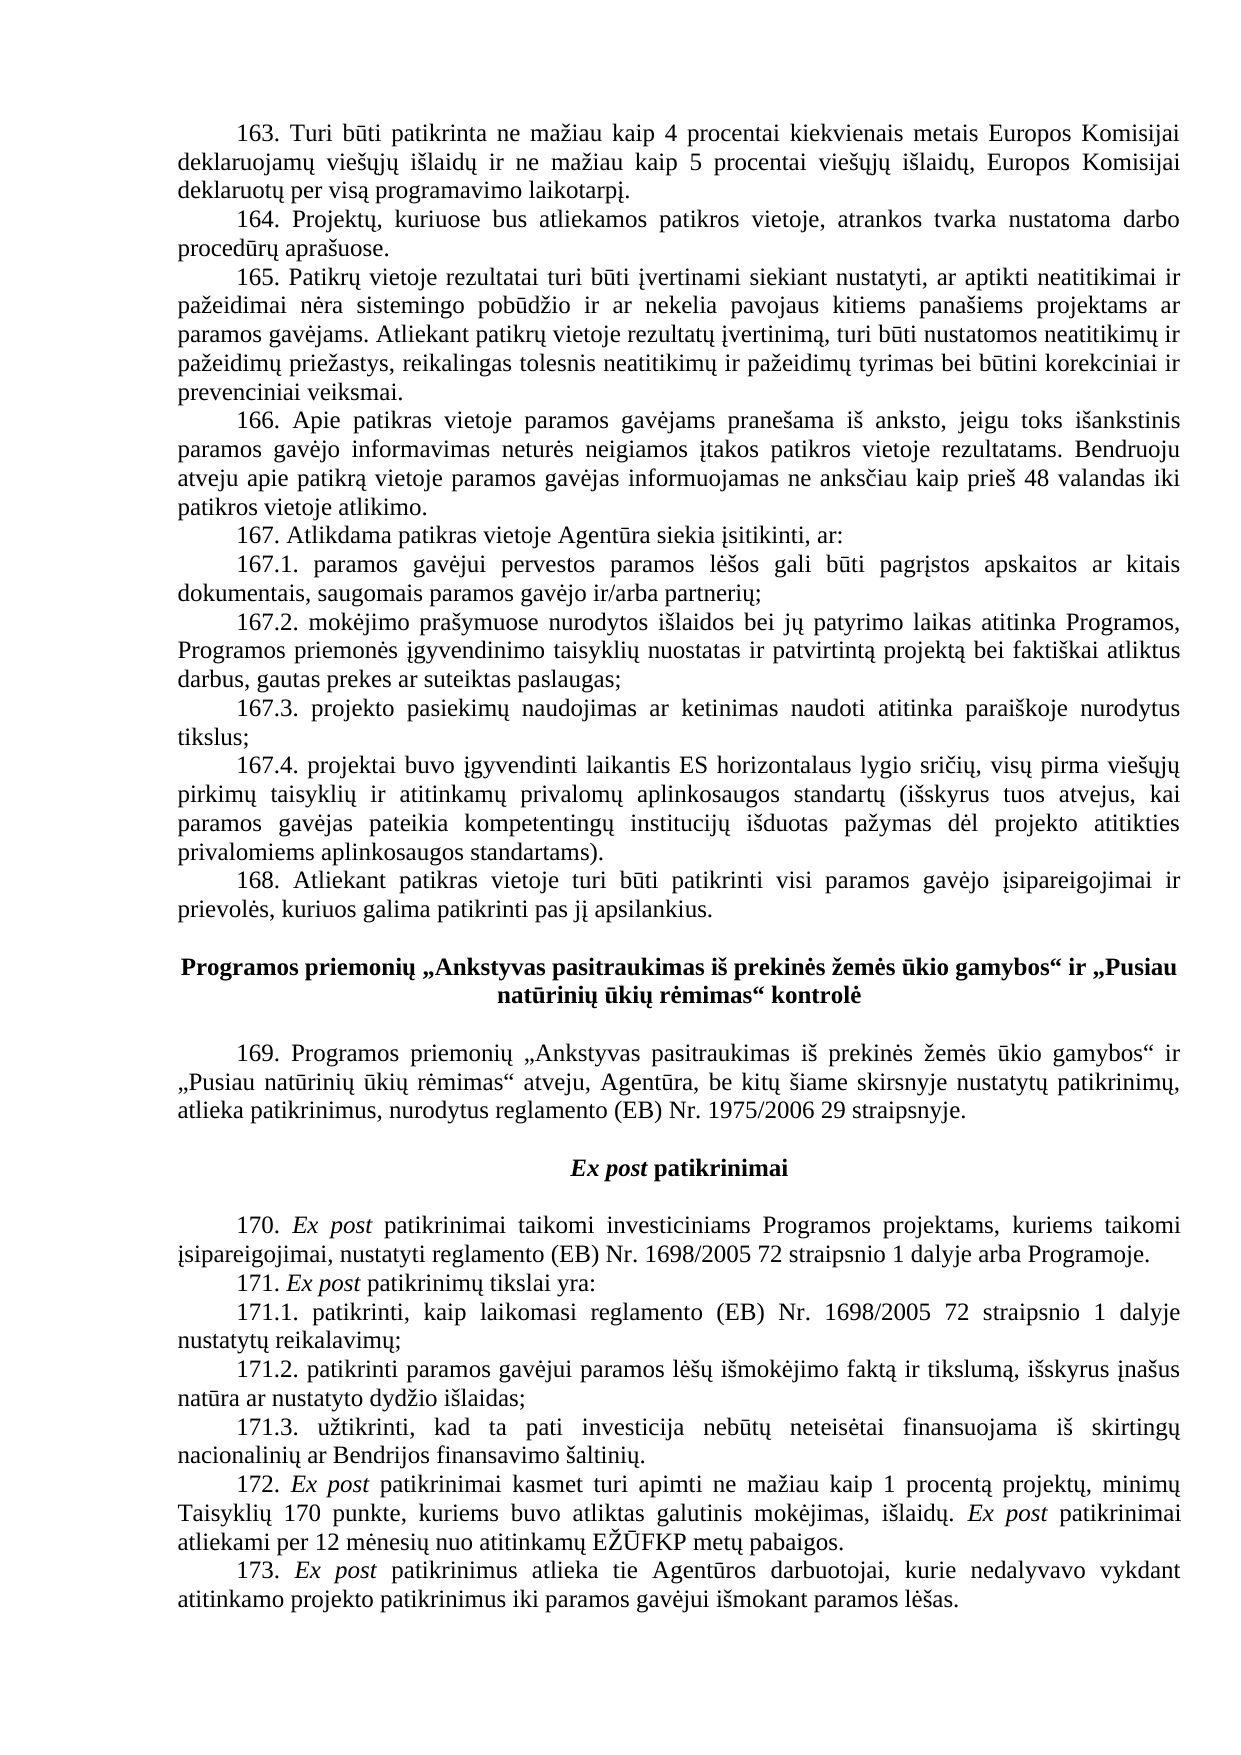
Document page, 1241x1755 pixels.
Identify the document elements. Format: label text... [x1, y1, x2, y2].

text 171. Ex post patikrinimų tikslai yra: [177, 1268, 1181, 1297]
text 167.2. mokėjimo prašymuose nurodytos išlaidos bei jų patyrimo laikas atitinka Programos, Programos priemonės įgyvendinimo taisyklių nuostatas ir patvirtintą projektą bei faktiškai atliktus darbus, gautas prekes ar suteiktas paslaugas; [177, 607, 1181, 693]
text 171.3. užtikrinti, kad ta pati investicija nebūtų neteisėtai finansuojama iš skirtingų nacionalinių ar Bendrijos finansavimo šaltinių. [177, 1412, 1181, 1469]
text 164. Projektų, kuriuose bus atliekamos patikros vietoje, atrankos tvarka nustatoma darbo procedūrų aprašuose. [177, 204, 1181, 262]
text 168. Atliekant patikras vietoje turi būti patikrinti visi paramos gavėjo įsipareigojimai ir prievolės, kuriuos galima patikrinti pas jį apsilankius. [177, 866, 1181, 923]
text 172. Ex post patikrinimai kasmet turi apimti ne mažiau kaip 1 procentą projektų, minimų Taisyklių 170 punkte, kuriems buvo atliktas galutinis mokėjimas, išlaidų. Ex post patikrinimai atliekami per 12 mėnesių nuo atitinkamų EŽŪFKP metų pabaigos. [177, 1469, 1181, 1556]
text 171.2. patikrinti paramos gavėjui paramos lėšų išmokėjimo faktą ir tikslumą, išskyrus įnašus natūra ar nustatyto dydžio išlaidas; [177, 1354, 1181, 1412]
text 163. Turi būti patikrinta ne mažiau kaip 4 procentai kiekvienais metais Europos Komisijai deklaruojamų viešųjų išlaidų ir ne mažiau kaip 5 procentai viešųjų išlaidų, Europos Komisijai deklaruotų per visą programavimo laikotarpį. [177, 118, 1181, 204]
text 167.4. projektai buvo įgyvendinti laikantis ES horizontalaus lygio sričių, visų pirma viešųjų pirkimų taisyklių ir atitinkamų privalomų aplinkosaugos standartų (išskyrus tuos atvejus, kai paramos gavėjas pateikia kompetentingų institucijų išduotas pažymas dėl projekto atitikties privalomiems aplinkosaugos standartams). [177, 751, 1181, 866]
text 167.3. projekto pasiekimų naudojimas ar ketinimas naudoti atitinka paraiškoje nurodytus tikslus; [177, 693, 1181, 751]
text 167.1. paramos gavėjui pervestos paramos lėšos gali būti pagrįstos apskaitos ar kitais dokumentais, saugomais paramos gavėjo ir/arba partnerių; [177, 549, 1181, 607]
text 165. Patikrų vietoje rezultatai turi būti įvertinami siekiant nustatyti, ar aptikti neatitikimai ir pažeidimai nėra sistemingo pobūdžio ir ar nekelia pavojaus kitiems panašiems projektams ar paramos gavėjams. Atliekant patikrų vietoje rezultatų įvertinimą, turi būti nustatomos neatitikimų ir pažeidimų priežastys, reikalingas tolesnis neatitikimų ir pažeidimų tyrimas bei būtini korekciniai ir prevenciniai veiksmai. [177, 262, 1181, 406]
text 166. Apie patikras vietoje paramos gavėjams pranešama iš anksto, jeigu toks išankstinis paramos gavėjo informavimas neturės neigiamos įtakos patikros vietoje rezultatams. Bendruoju atveju apie patikrą vietoje paramos gavėjas informuojamas ne anksčiau kaip prieš 48 valandas iki patikros vietoje atlikimo. [177, 406, 1181, 521]
text Programos priemonių „Ankstyvas pasitraukimas iš prekinės žemės ūkio gamybos“ ir „Pusiau natūrinių ūkių rėmimas“ kontrolė [177, 952, 1181, 1009]
text 170. Ex post patikrinimai taikomi investiciniams Programos projektams, kuriems taikomi įsipareigojimai, nustatyti reglamento (EB) Nr. 1698/2005 72 straipsnio 1 dalyje arba Programoje. [177, 1211, 1181, 1268]
text 167. Atlikdama patikras vietoje Agentūra siekia įsitikinti, ar: [177, 521, 1181, 549]
text Ex post patikrinimai [177, 1153, 1181, 1182]
text 171.1. patikrinti, kaip laikomasi reglamento (EB) Nr. 1698/2005 72 straipsnio 1 dalyje nustatytų reikalavimų; [177, 1297, 1181, 1354]
text 173. Ex post patikrinimus atlieka tie Agentūros darbuotojai, kurie nedalyvavo vykdant atitinkamo projekto patikrinimus iki paramos gavėjui išmokant paramos lėšas. [177, 1556, 1181, 1613]
text 169. Programos priemonių „Ankstyvas pasitraukimas iš prekinės žemės ūkio gamybos“ ir „Pusiau natūrinių ūkių rėmimas“ atveju, Agentūra, be kitų šiame skirsnyje nustatytų patikrinimų, atlieka patikrinimus, nurodytus reglamento (EB) Nr. 1975/2006 29 straipsnyje. [177, 1038, 1181, 1124]
